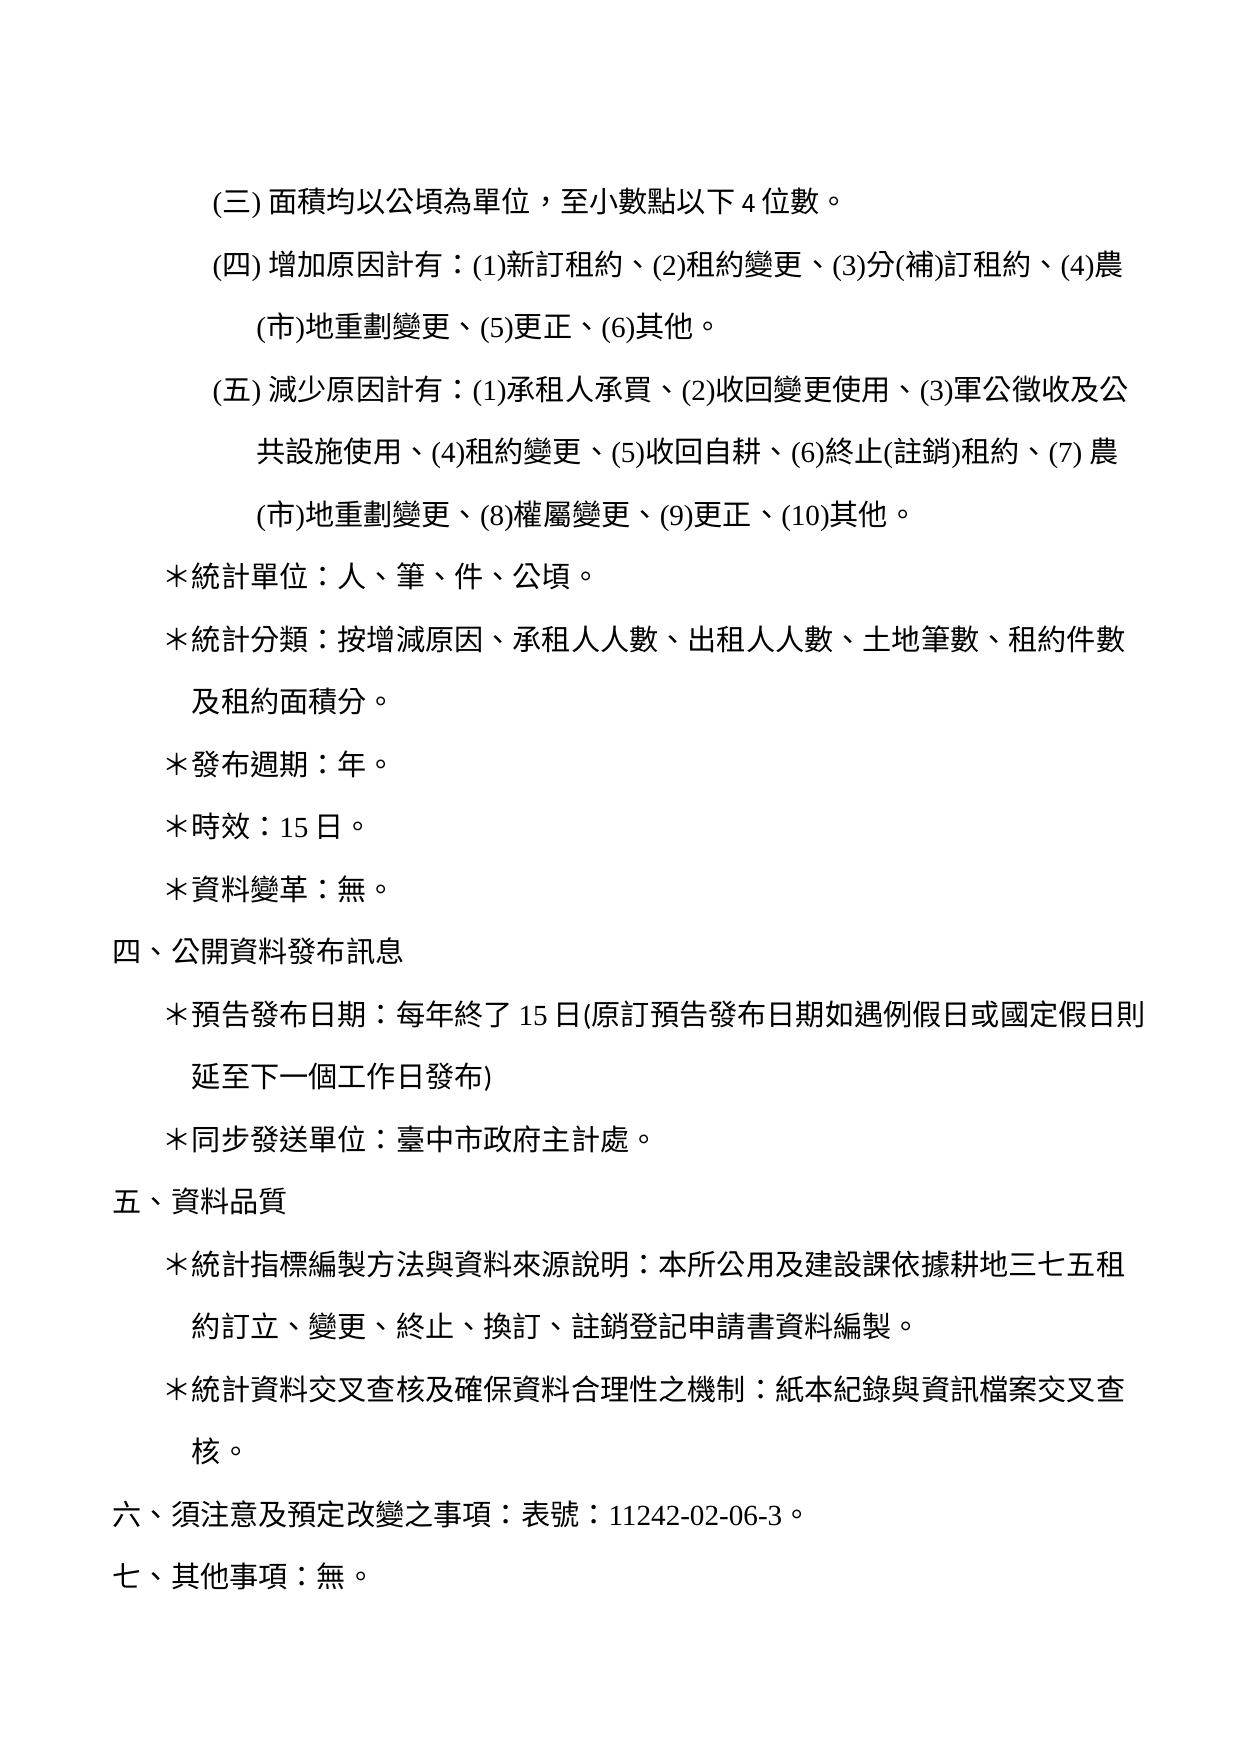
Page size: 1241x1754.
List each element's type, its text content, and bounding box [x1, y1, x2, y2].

text ＊發布週期：年。 [162, 721, 1152, 783]
text ＊同步發送單位：臺中市政府主計處。 [162, 1096, 1152, 1158]
text ＊統計單位：人、筆、件、公頃。 [162, 533, 1152, 596]
text ＊資料變革：無。 [162, 846, 1152, 908]
text (五) 減少原因計有：(1)承租人承買、(2)收回變更使用、(3)軍公徵收及公共設施使用、(4)租約變更、(5)收回自耕、(6)終止(註銷)租約、(7) 農(市)地重劃變更、(8)權屬變更、(9)更正、(10)其他。 [212, 346, 1152, 533]
text ＊預告發布日期：每年終了15日(原訂預告發布日期如遇例假日或國定假日則延至下一個工作日發布) [162, 971, 1152, 1096]
text ＊統計指標編製方法與資料來源說明：本所公用及建設課依據耕地三七五租約訂立、變更、終止、換訂、註銷登記申請書資料編製。 [162, 1221, 1152, 1346]
text ＊統計分類：按增減原因、承租人人數、出租人人數、土地筆數、租約件數及租約面積分。 [162, 596, 1152, 721]
text 五、資料品質 [112, 1158, 1152, 1221]
text ＊統計資料交叉查核及確保資料合理性之機制：紙本紀錄與資訊檔案交叉查核。 [162, 1346, 1152, 1471]
text 四、公開資料發布訊息 [112, 908, 1152, 971]
text 七、其他事項：無。 [112, 1533, 1152, 1596]
text (四) 增加原因計有：(1)新訂租約、(2)租約變更、(3)分(補)訂租約、(4)農(市)地重劃變更、(5)更正、(6)其他。 [212, 221, 1152, 346]
text 六、須注意及預定改變之事項：表號：11242-02-06-3。 [112, 1471, 1152, 1533]
text (三) 面積均以公頃為單位，至小數點以下4位數。 [212, 158, 1152, 221]
text ＊時效：15日。 [162, 783, 1152, 846]
